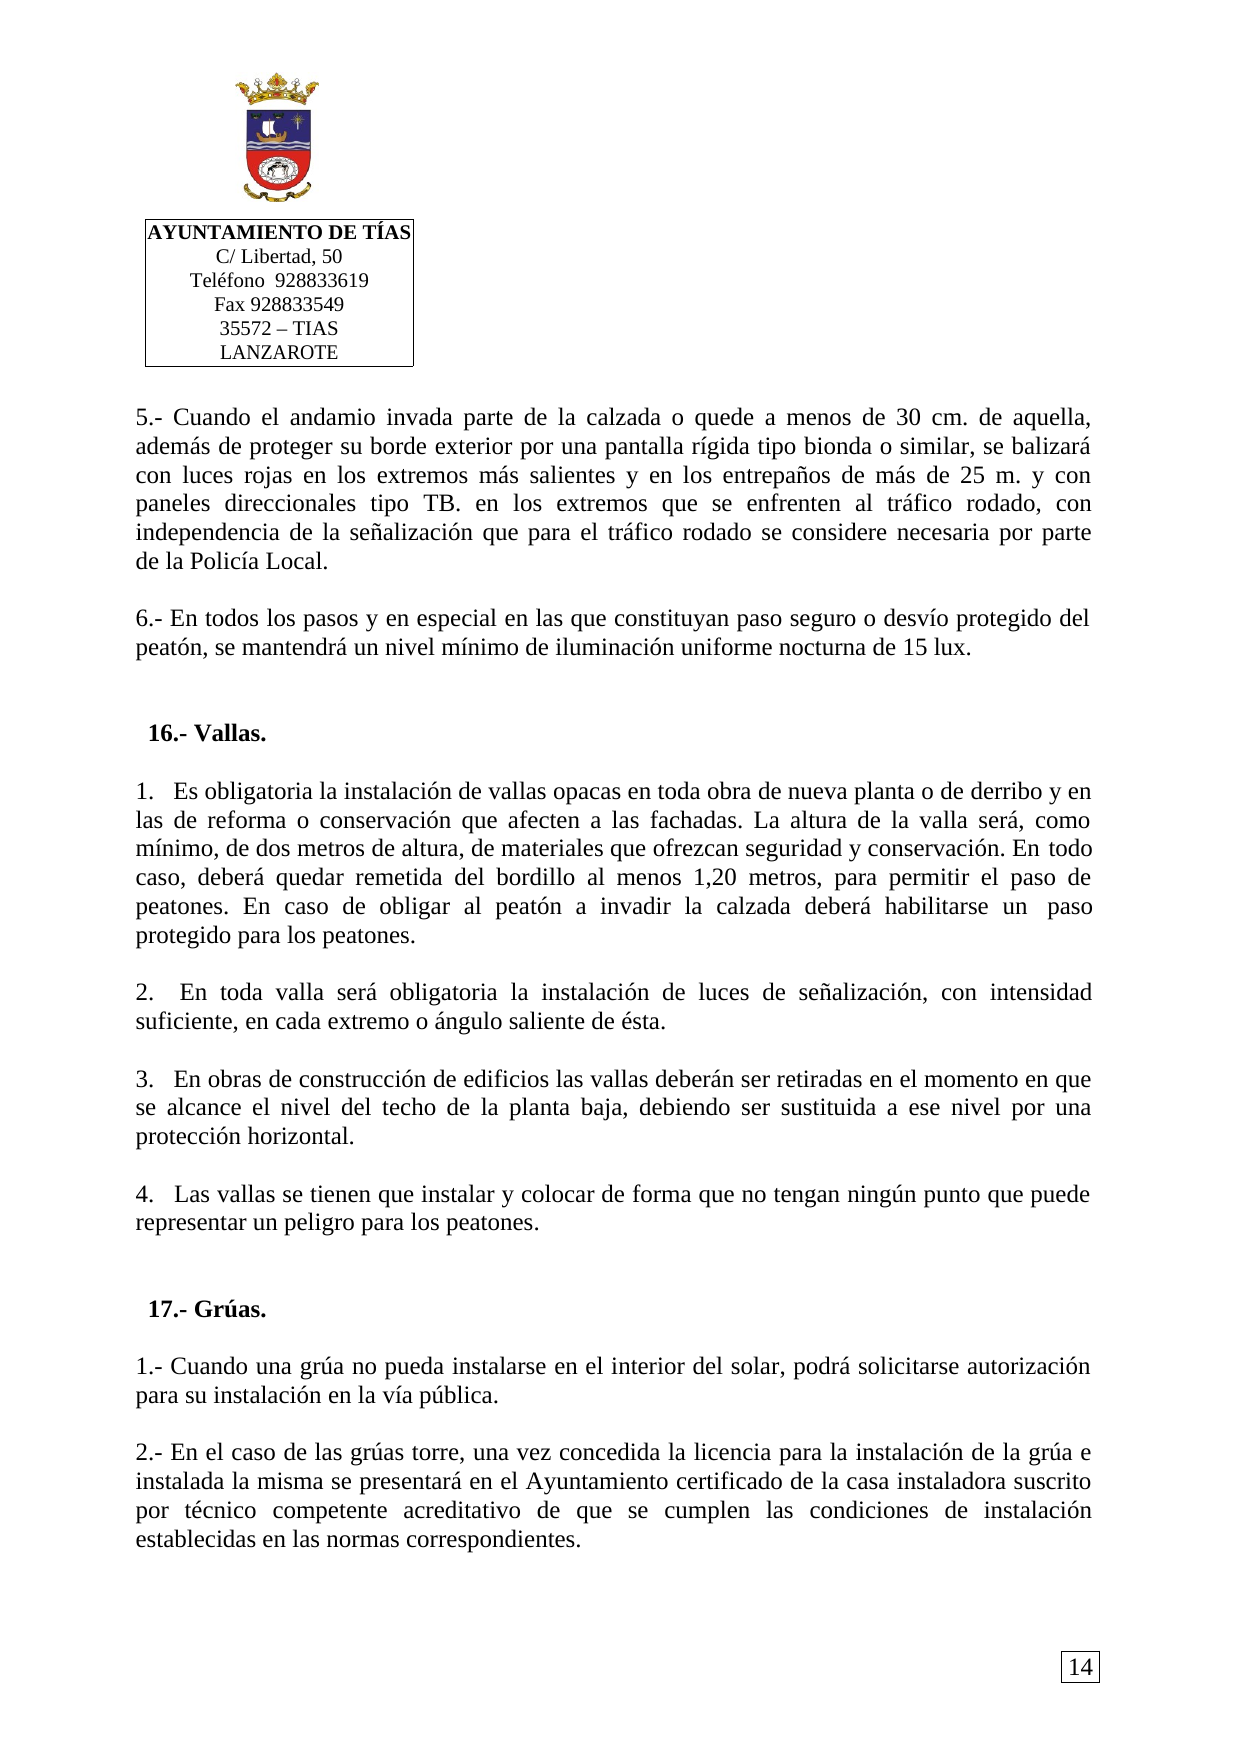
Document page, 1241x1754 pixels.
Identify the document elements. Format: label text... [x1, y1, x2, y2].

text 2.- En el caso de las grúas torre, una vez concedida la licencia para la instalación de la grúa e instalada la misma se presentará en el Ayuntamiento certificado de la casa instaladora suscrito por técnico competente acreditativo de que se cumplen las condiciones de instalación establecidas en las normas correspondientes. [135, 1437, 1092, 1552]
subtitle 16.- Vallas. [148, 718, 1105, 747]
text 6.- En todos los pasos y en especial en las que constituyan paso seguro o desvío protegido del peatón, se mantendrá un nivel mínimo de iluminación uniforme nocturna de 15 lux. [135, 603, 1092, 661]
list Es obligatoria la instalación de vallas opacas en toda obra de nueva planta o de derribo y en las de reforma o conservación que afecten a las fachadas. La altura de la valla será, como mínimo, de dos metros de altura, de materiales que ofrezcan seguridad y conservación. En todo caso, deberá quedar remetida del bordillo al menos 1,20 metros, para permitir el paso de peatones. En caso de obligar al peatón a invadir la calzada deberá habilitarse un paso protegido para los peatones. [135, 776, 1093, 948]
text 1.- Cuando una grúa no pueda instalarse en el interior del solar, podrá solicitarse autorización para su instalación en la vía pública. [135, 1351, 1092, 1409]
list En obras de construcción de edificios las vallas deberán ser retiradas en el momento en que se alcance el nivel del techo de la planta baja, debiendo ser sustituida a ese nivel por una protección horizontal. [135, 1064, 1092, 1150]
list En toda valla será obligatoria la instalación de luces de señalización, con intensidad suficiente, en cada extremo o ángulo saliente de ésta. [135, 977, 1092, 1035]
text 5.- Cuando el andamio invada parte de la calzada o quede a menos de 30 cm. de aquella, además de proteger su borde exterior por una pantalla rígida tipo bionda o similar, se balizará con luces rojas en los extremos más salientes y en los entrepaños de más de 25 m. y con paneles direccionales tipo TB. en los extremos que se enfrenten al tráfico rodado, con independencia de la señalización que para el tráfico rodado se considere necesaria por parte de la Policía Local. [135, 402, 1092, 575]
list Las vallas se tienen que instalar y colocar de forma que no tengan ningún punto que puede representar un peligro para los peatones. [135, 1179, 1092, 1236]
subtitle 17.- Grúas. [148, 1294, 1105, 1322]
